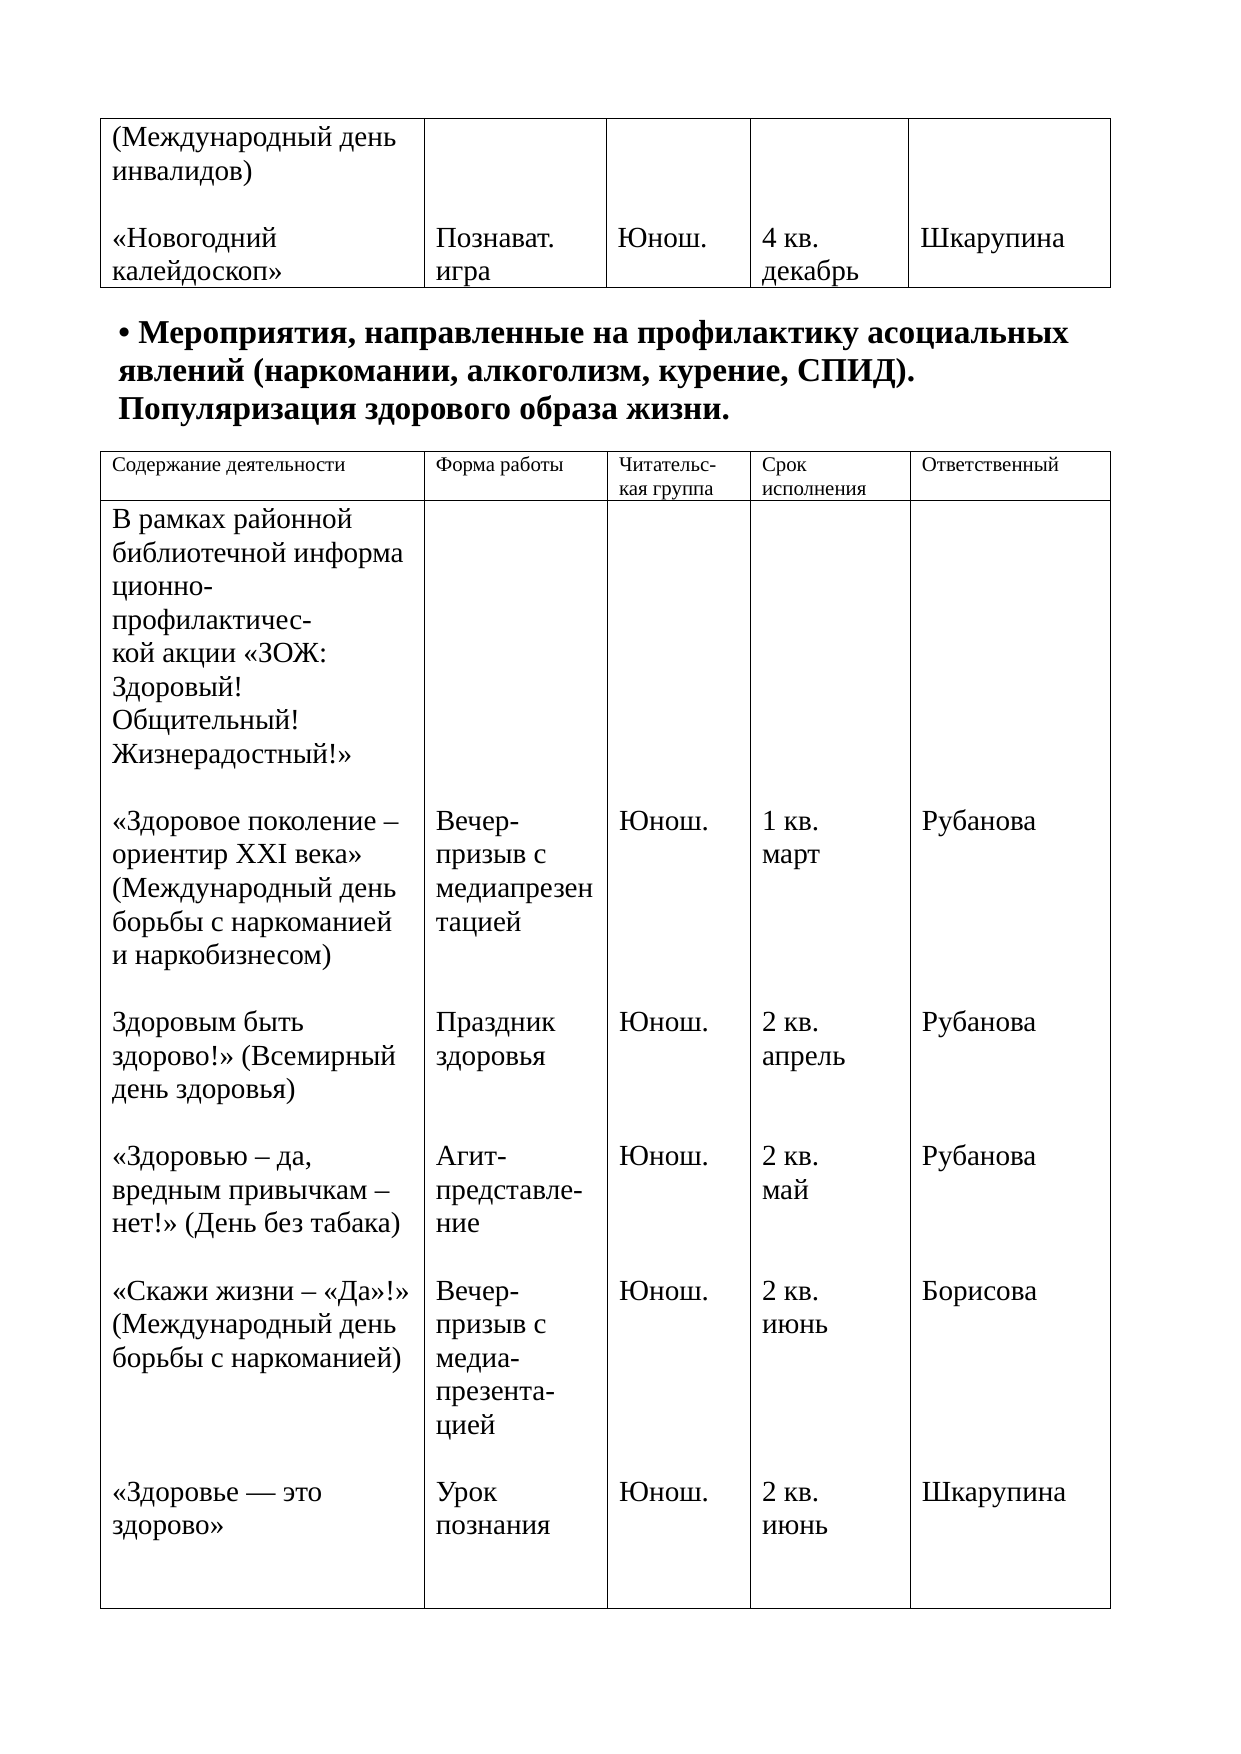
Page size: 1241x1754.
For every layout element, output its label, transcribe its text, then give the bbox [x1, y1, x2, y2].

table_cell 1 кв. март 2 кв. апрель 2 кв. май 2 кв. июнь 2 кв. июнь [751, 501, 910, 1608]
table_header Срок исполнения [751, 452, 910, 500]
table_header Читательс-кая группа [608, 452, 750, 500]
table_header Ответственный [911, 452, 1110, 500]
table_cell Рубанова Рубанова Рубанова Борисова Шкарупина [911, 501, 1110, 1608]
table_cell Вечер-призыв с медиапрезен тацией Праздник здоровья Агит-представле-ние Вечер-призыв с медиа-презента-цией Урок познания [425, 501, 607, 1608]
table_cell Юнош. Юнош. Юнош. Юнош. Юнош. [608, 501, 750, 1608]
table_header Содержание деятельности [101, 452, 424, 500]
table_cell 4 кв. декабрь [751, 119, 908, 287]
table_cell В рамках районной библиотечной информа ционно-профилактичес- кой акции «ЗОЖ: Здоровый! Общительный! Жизнерадостный!» «Здоровое поколение – ориентир XXI века» (Международный день борьбы с наркоманией и наркобизнесом) Здоровым быть здорово!» (Всемирный день здоровья) «Здоровью – да, вредным привычкам – нет!» (День без табака) «Скажи жизни – «Да»!» (Международный день борьбы с наркоманией) «Здоровье — это здорово» [101, 501, 424, 1608]
text • Мероприятия, направленные на профилактику асоциальных явлений (наркомании, алкоголизм, курение, СПИД). Популяризация здорового образа жизни. [118, 312, 1122, 427]
table_cell Шкарупина [909, 119, 1110, 287]
table_header Форма работы [425, 452, 607, 500]
table_cell (Международный день инвалидов) «Новогодний калейдоскоп» [101, 119, 424, 287]
table_cell Юнош. [607, 119, 750, 287]
table_cell Познават. игра [425, 119, 606, 287]
